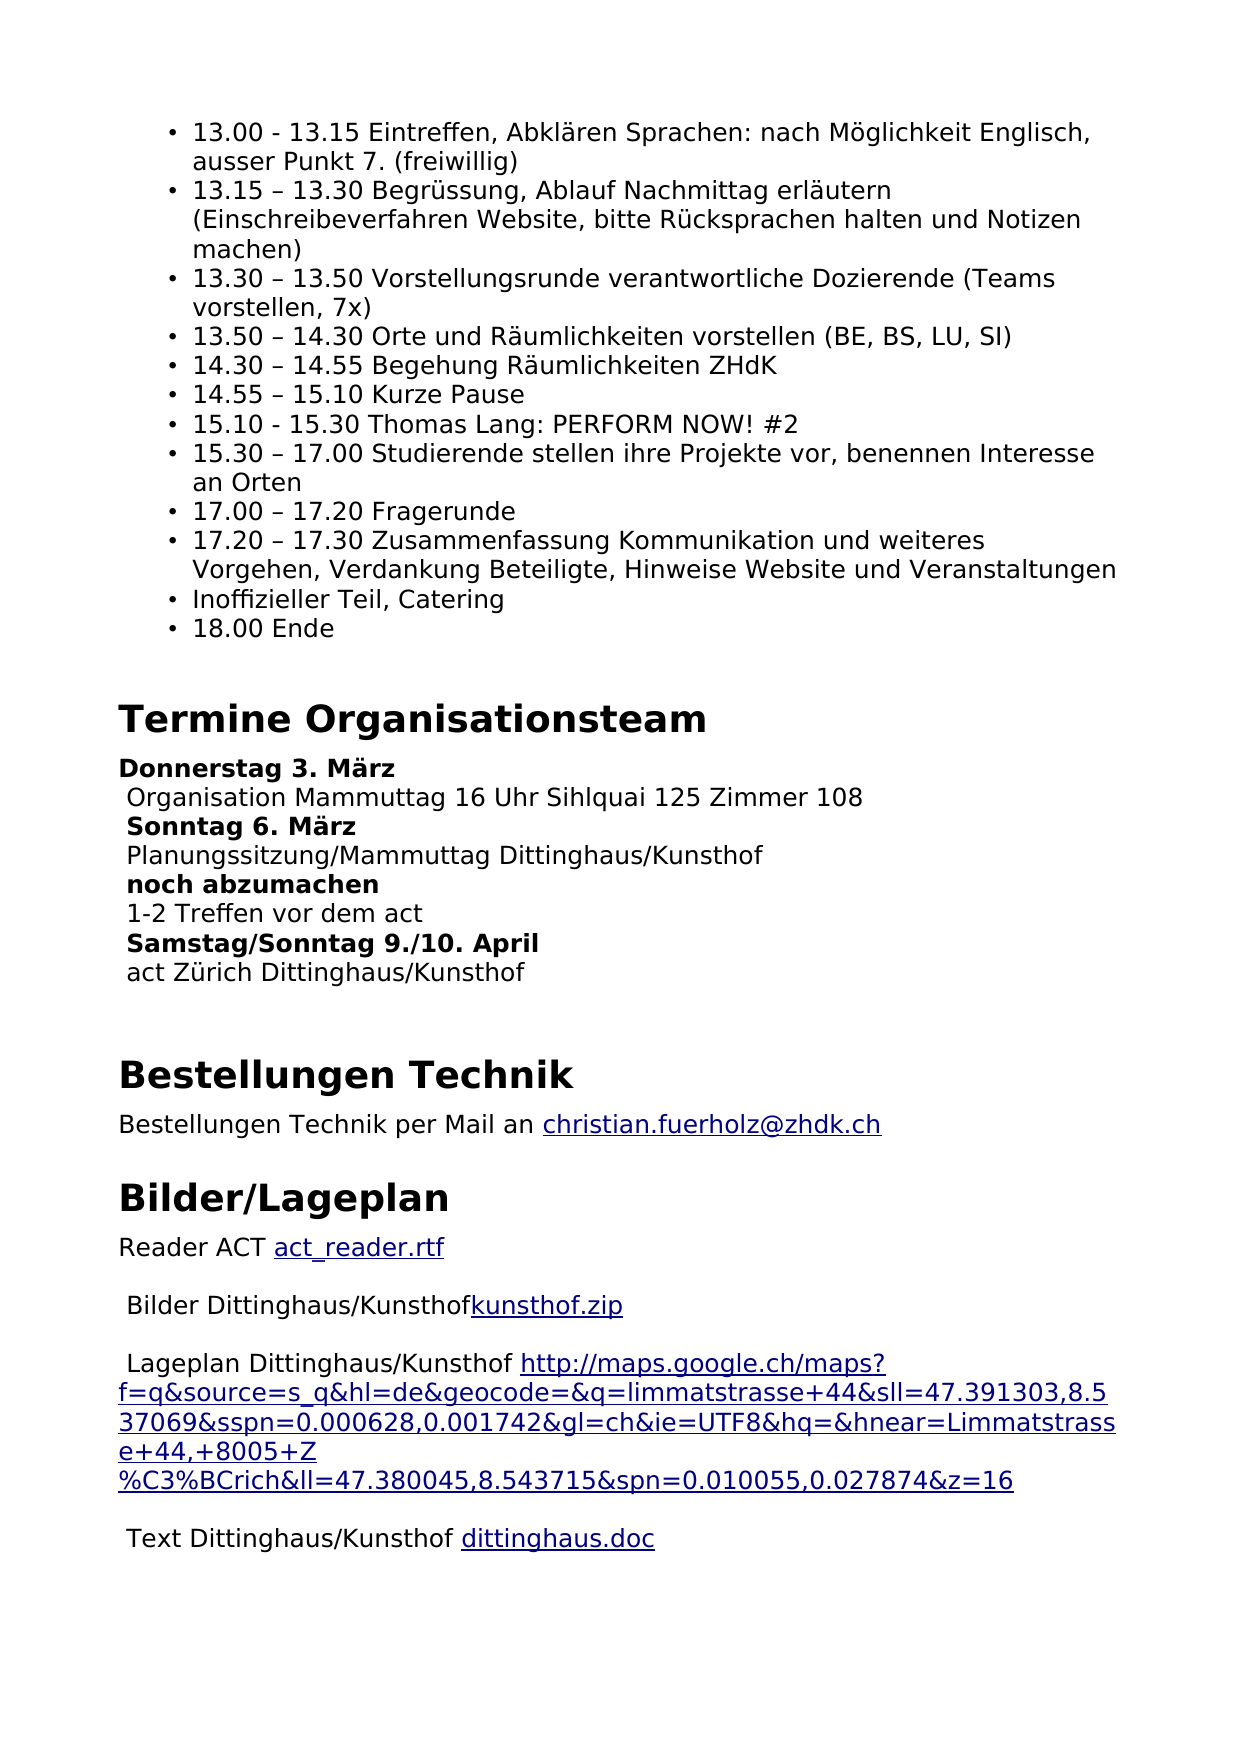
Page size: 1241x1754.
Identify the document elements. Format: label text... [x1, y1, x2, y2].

list 13.15 – 13.30 Begrüssung, Ablauf Nachmittag erläutern (Einschreibeverfahren Website, bitte Rücksprachen halten und Notizen machen) [177, 176, 1122, 264]
text Donnerstag 3. März Organisation Mammuttag 16 Uhr Sihlquai 125 Zimmer 108 Sonntag 6. März Planungssitzung/Mammuttag Dittinghaus/Kunsthof noch abzumachen 1-2 Treffen vor dem act Samstag/Sonntag 9./10. April act Zürich Dittinghaus/Kunsthof [118, 754, 1122, 1016]
subtitle Bilder/Lageplan [118, 1177, 1122, 1220]
list 18.00 Ende [177, 614, 1122, 643]
subtitle Termine Organisationsteam [118, 698, 1122, 741]
list 13.00 - 13.15 Eintreffen, Abklären Sprachen: nach Möglichkeit Englisch, ausser Punkt 7. (freiwillig) [177, 118, 1122, 176]
list 17.00 – 17.20 Fragerunde [177, 497, 1122, 526]
list Inoffizieller Teil, Catering [177, 585, 1122, 614]
list 14.55 – 15.10 Kurze Pause [177, 381, 1122, 410]
text Bestellungen Technik per Mail an christian.fuerholz@zhdk.ch [118, 1110, 1122, 1139]
list 15.10 - 15.30 Thomas Lang: PERFORM NOW! #2 [177, 410, 1122, 439]
list 13.30 – 13.50 Vorstellungsrunde verantwortliche Dozierende (Teams vorstellen, 7x) [177, 264, 1122, 322]
list 17.20 – 17.30 Zusammenfassung Kommunikation und weiteres Vorgehen, Verdankung Beteiligte, Hinweise Website und Veranstaltungen [177, 526, 1122, 585]
list 14.30 – 14.55 Begehung Räumlichkeiten ZHdK [177, 351, 1122, 381]
subtitle Bestellungen Technik [118, 1054, 1122, 1097]
list 13.50 – 14.30 Orte und Räumlichkeiten vorstellen (BE, BS, LU, SI) [177, 322, 1122, 351]
text Reader ACT act_reader.rtf Bilder Dittinghaus/Kunsthofkunsthof.zip Lageplan Dittinghaus/Kunsthof http://maps.google.ch/maps?f=q&source=s_q&hl=de&geocode=&q=limmatstrasse+44&sll=47.391303,8.537069&sspn=0.000628,0.001742&gl=ch&ie=UTF8&hq=&hnear=Limmatstrasse+44,+8005+Z%C3%BCrich&ll=47.380045,8.543715&spn=0.010055,0.027874&z=16 Text Dittinghaus/Kunsthof dittinghaus.doc [118, 1233, 1122, 1583]
list 15.30 – 17.00 Studierende stellen ihre Projekte vor, benennen Interesse an Orten [177, 439, 1122, 497]
